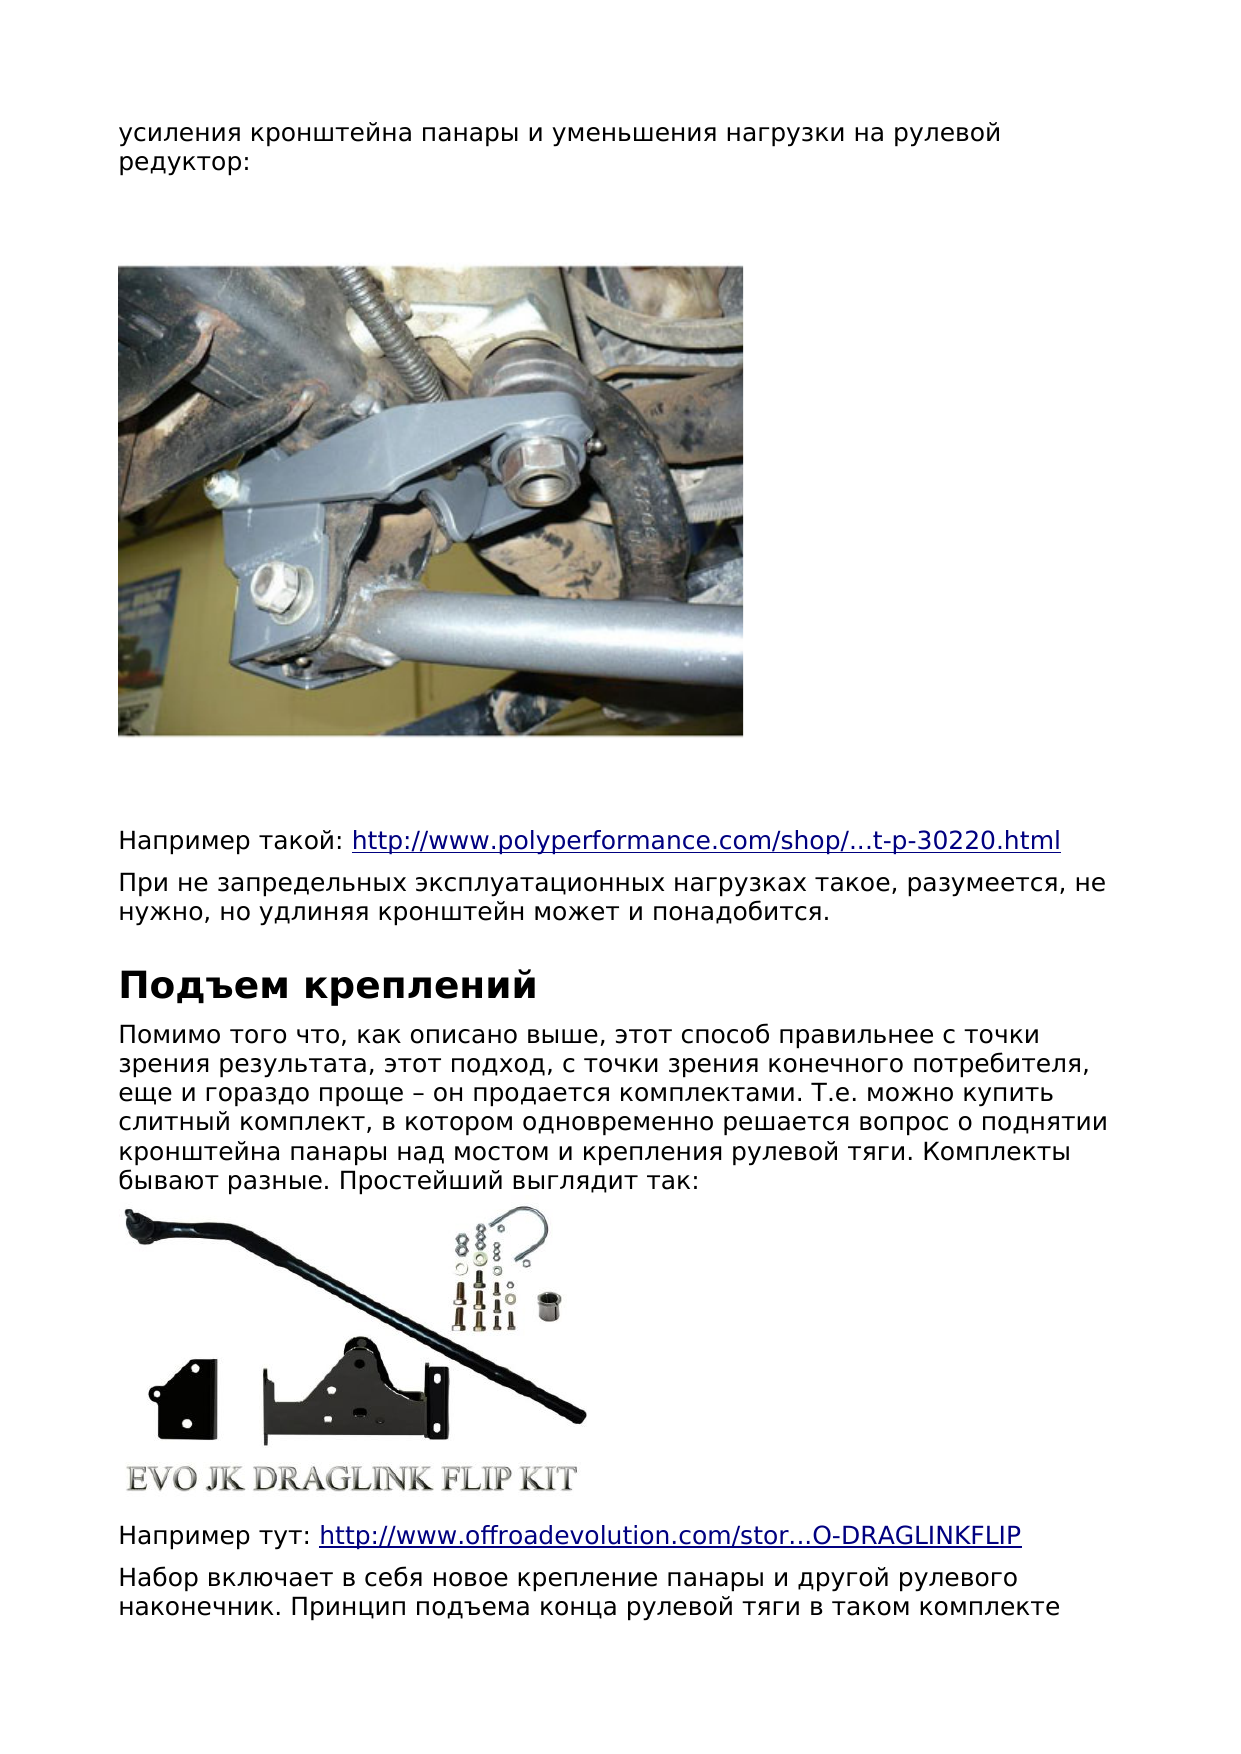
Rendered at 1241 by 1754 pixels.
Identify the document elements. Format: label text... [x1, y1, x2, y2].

text усиления кронштейна панары и уменьшения нагрузки на рулевой редуктор: [118, 118, 1122, 176]
text Набор включает в себя новое крепление панары и другой рулевого наконечник. Принцип подъема конца рулевой тяги в таком комплекте [118, 1563, 1122, 1621]
picture [118, 188, 744, 814]
text Помимо того что, как описано выше, этот способ правильнее с точки зрения результата, этот подход, с точки зрения конечного потребителя, еще и гораздо проще – он продается комплектами. Т.е. можно купить слитный комплект, в котором одновременно решается вопрос о поднятии кронштейна панары над мостом и крепления рулевой тяги. Комплекты бывают разные. Простейший выглядит так: [118, 1020, 1122, 1509]
subtitle Подъем креплений [118, 964, 1122, 1008]
text Например тут: http://www.offroadevolution.com/stor...O-DRAGLINKFLIP [118, 1521, 1122, 1550]
text Например такой: http://www.polyperformance.com/shop/...t-p-30220.html [118, 826, 1122, 856]
picture [118, 1195, 587, 1509]
text При не запредельных эксплуатационных нагрузках такое, разумеется, не нужно, но удлиняя кронштейн может и понадобится. [118, 868, 1122, 926]
